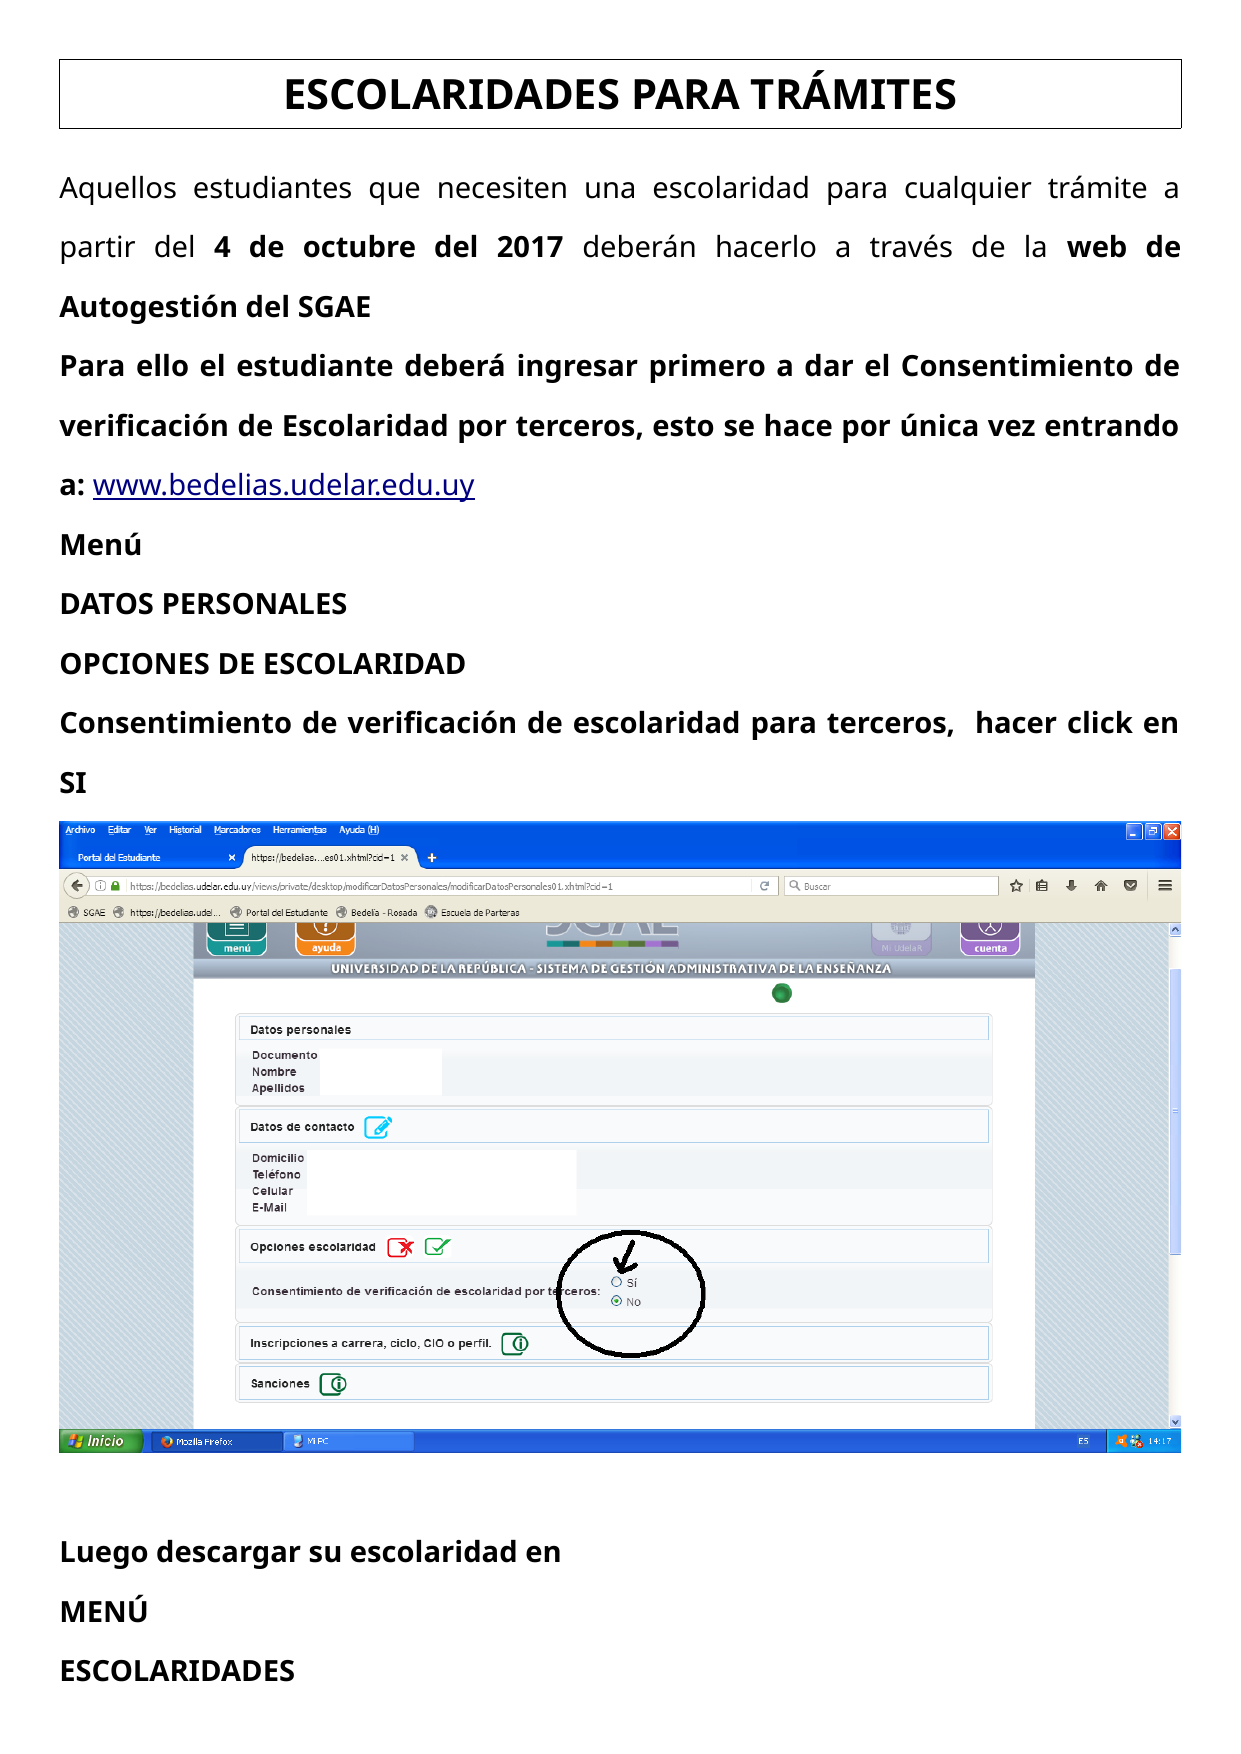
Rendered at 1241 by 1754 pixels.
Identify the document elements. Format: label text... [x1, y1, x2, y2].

text Menú [59, 524, 1181, 564]
text Aquellos estudiantes que necesiten una escolaridad para cualquier trámite a partir del 4 de octubre del 2017 deberán hacerlo a través de la web de Autogestión del SGAE [59, 167, 1181, 326]
text Consentimiento de verificación de escolaridad para terceros, hacer click en SI [59, 702, 1181, 802]
text ESCOLARIDADES [59, 1651, 1181, 1690]
picture [59, 821, 1182, 1453]
text DATOS PERSONALES [59, 583, 1181, 623]
text Para ello el estudiante deberá ingresar primero a dar el Consentimiento de verificación de Escolaridad por terceros, esto se hace por única vez entrando a: www.bedelias.udelar.edu.uy [59, 346, 1181, 504]
text OPCIONES DE ESCOLARIDAD [59, 643, 1181, 683]
text MENÚ [59, 1591, 1181, 1631]
text Luego descargar su escolaridad en [59, 1532, 1181, 1571]
table_header ESCOLARIDADES PARA TRÁMITES [60, 60, 1181, 127]
